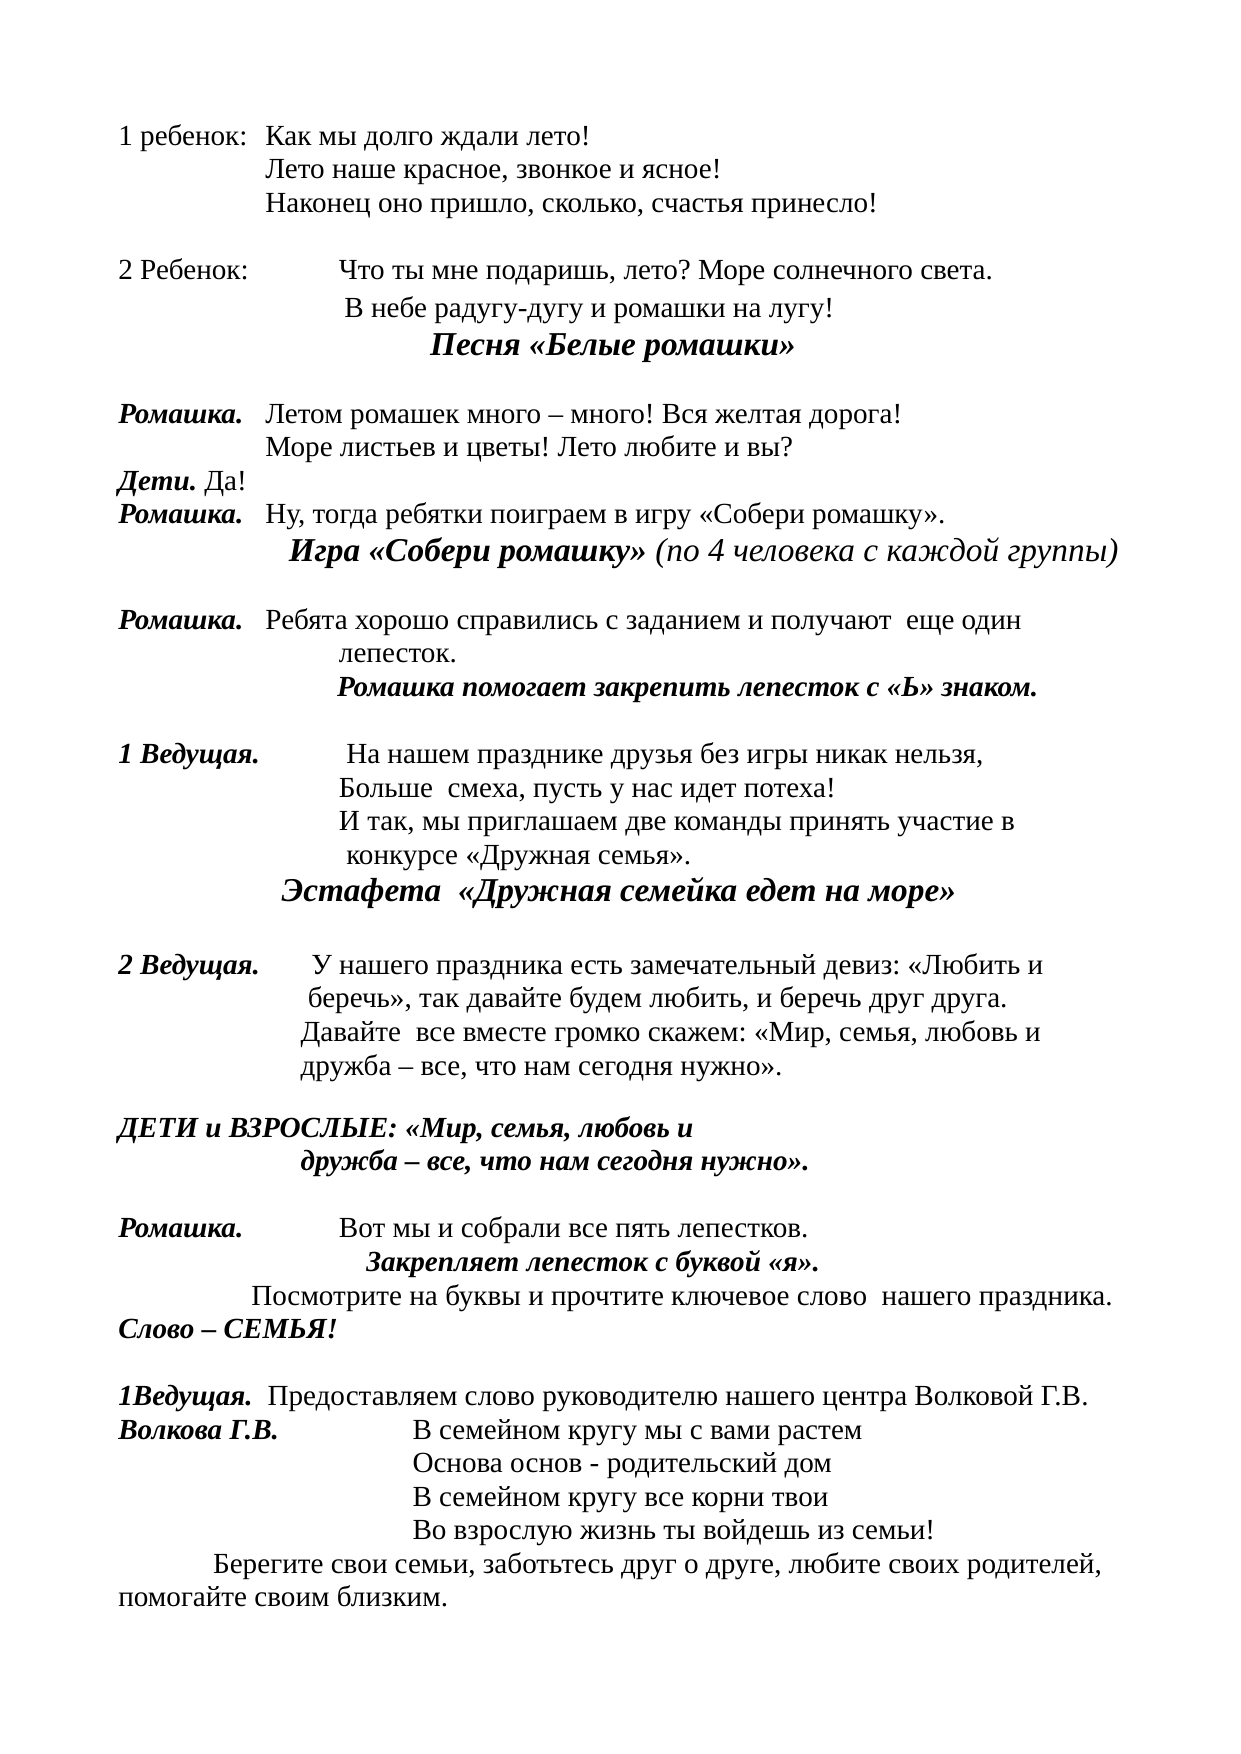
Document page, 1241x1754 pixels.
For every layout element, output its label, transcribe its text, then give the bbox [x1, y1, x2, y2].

text 2 Ребенок: Что ты мне подаришь, лето? Море солнечного света. [118, 252, 1122, 286]
text Ромашка. Ребята хорошо справились с заданием и получают еще один лепесток. [118, 602, 1122, 669]
text Ромашка. Летом ромашек много – много! Вся желтая дорога! [118, 396, 1122, 429]
text дружба – все, что нам сегодня нужно». [118, 1048, 1122, 1081]
text Во взрослую жизнь ты войдешь из семьи! [118, 1512, 1122, 1546]
text Основа основ - родительский дом [118, 1445, 1122, 1479]
text Эстафета «Дружная семейка едет на море» [118, 870, 1122, 909]
text дружба – все, что нам сегодня нужно». [118, 1143, 1122, 1177]
text конкурсе «Дружная семья». [118, 837, 1122, 870]
text Ромашка помогает закрепить лепесток с «Ь» знаком. [118, 669, 1122, 703]
text В небе радугу-дугу и ромашки на лугу! [118, 286, 1122, 324]
text И так, мы приглашаем две команды принять участие в [118, 803, 1122, 837]
text 1Ведущая. Предоставляем слово руководителю нашего центра Волковой Г.В. [118, 1378, 1122, 1412]
text Лето наше красное, звонкое и ясное! [118, 152, 1122, 185]
text Волкова Г.В. В семейном кругу мы с вами растем [118, 1412, 1122, 1445]
text Наконец оно пришло, сколько, счастья принесло! [118, 185, 1122, 219]
text В семейном кругу все корни твои [118, 1479, 1122, 1512]
text 1 ребенок: Как мы долго ждали лето! [118, 118, 1122, 152]
text ДЕТИ и ВЗРОСЛЫЕ: «Мир, семья, любовь и [118, 1110, 1122, 1143]
text 2 Ведущая. У нашего праздника есть замечательный девиз: «Любить и [118, 947, 1122, 981]
text Ромашка. Ну, тогда ребятки поиграем в игру «Собери ромашку». [118, 497, 1122, 530]
text Берегите свои семьи, заботьтесь друг о друге, любите своих родителей, помогайте своим близким. [118, 1546, 1122, 1613]
text Песня «Белые ромашки» [118, 324, 1122, 362]
text Больше смеха, пусть у нас идет потеха! [118, 770, 1122, 803]
text Посмотрите на буквы и прочтите ключевое слово нашего праздника. [118, 1278, 1122, 1311]
text Давайте все вместе громко скажем: «Мир, семья, любовь и [118, 1014, 1122, 1048]
text беречь», так давайте будем любить, и беречь друг друга. [118, 981, 1122, 1014]
text 1 Ведущая. На нашем празднике друзья без игры никак нельзя, [118, 736, 1122, 770]
text Закрепляет лепесток с буквой «я». [118, 1244, 1122, 1278]
text Дети. Да! [118, 463, 1122, 497]
text Море листьев и цветы! Лето любите и вы? [118, 429, 1122, 463]
text Ромашка. Вот мы и собрали все пять лепестков. [118, 1211, 1122, 1244]
text Слово – СЕМЬЯ! [118, 1311, 1122, 1345]
text Игра «Собери ромашку» (по 4 человека с каждой группы) [120, 530, 1122, 568]
